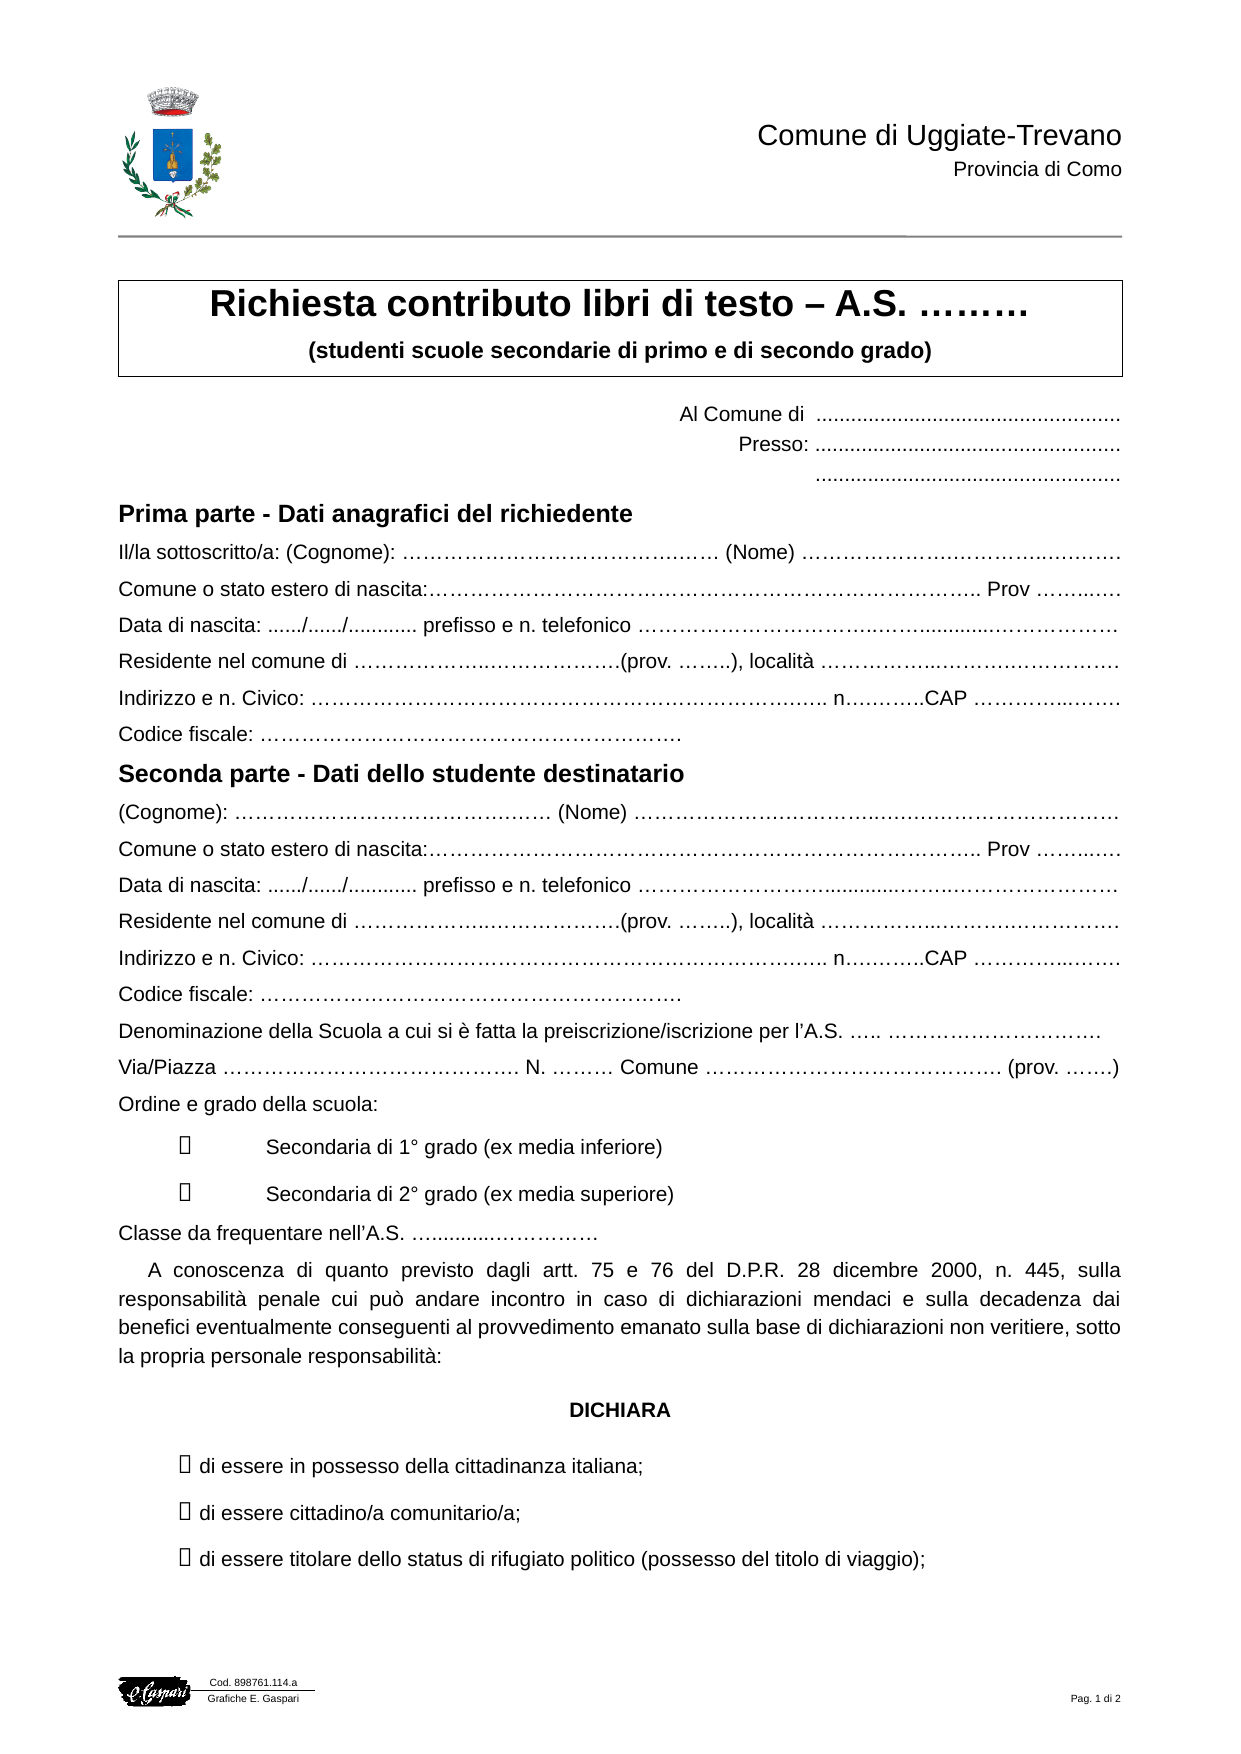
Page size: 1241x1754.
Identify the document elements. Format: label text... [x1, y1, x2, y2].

text Ordine e grado della scuola: [118, 1092, 1122, 1116]
text Comune o stato estero di nascita:…………………………………………………………………….. Prov ……...…. [118, 576, 1122, 600]
text Via/Piazza ……………………………………. N. ……… Comune ……………………………………. (prov. …….) [118, 1055, 1122, 1079]
picture [122, 87, 224, 219]
text Presso: [738, 432, 1122, 456]
text Denominazione della Scuola a cui si è fatta la preiscrizione/iscrizione per l’A.S. ….. …………………………. [118, 1019, 1122, 1043]
text Comune o stato estero di nascita:…………………………………………………………………….. Prov ……...…. [118, 836, 1122, 860]
table_header Richiesta contributo libri di testo – A.S. ……… (studenti scuole secondarie di primo e di secondo grado) [119, 281, 1122, 376]
picture [117, 1675, 191, 1707]
text Indirizzo e n. Civico: …………………………………………………………….….. n….……..CAP …………...……. [118, 686, 1122, 710]
text Al Comune di [679, 402, 1122, 426]
text Seconda parte - Dati dello studente destinatario [118, 759, 1122, 787]
text Provincia di Como [224, 157, 1122, 181]
text Residente nel comune di ………………..……………….(prov. ……..), località ……………...……….……………. [118, 909, 1122, 933]
text Codice fiscale: ……………………………………………………. [118, 722, 1122, 746]
text  di essere in possesso della cittadinanza italiana; [177, 1447, 1122, 1481]
text Classe da frequentare nell’A.S. …...........…………… [118, 1221, 1122, 1245]
text Il/la sottoscritto/a: (Cognome): ………………………………….…… (Nome) ………………….…………..….……. [118, 540, 1122, 564]
text DICHIARA [118, 1398, 1122, 1422]
text Codice fiscale: ……………………………………………………. [118, 982, 1122, 1006]
text Residente nel comune di ………………..……………….(prov. ……..), località ……………...……….……………. [118, 649, 1122, 673]
text  di essere titolare dello status di rifugiato politico (possesso del titolo di viaggio); [177, 1540, 1122, 1574]
text  Secondaria di 1° grado (ex media inferiore) [177, 1128, 1122, 1162]
text Indirizzo e n. Civico: …………………………………………………………….….. n….……..CAP …………...……. [118, 946, 1122, 970]
text  Secondaria di 2° grado (ex media superiore) [177, 1174, 1122, 1209]
text A conoscenza di quanto previsto dagli artt. 75 e 76 del D.P.R. 28 dicembre 2000, n. 445, sulla responsabilità penale cui può andare incontro in caso di dichiarazioni mendaci e sulla decadenza dai benefici eventualmente conseguenti al provvedimento emanato sulla base di dichiarazioni non veritiere, sotto la propria personale responsabilità: [118, 1258, 1122, 1368]
text Prima parte - Dati anagrafici del richiedente [118, 499, 1122, 527]
text (Cognome): ………………………………….…… (Nome) ………………….…………..….….……………………… [118, 800, 1122, 824]
text Data di nascita: ....../....../............ prefisso e n. telefonico ……………………….............……..…………………… [118, 873, 1122, 897]
text Data di nascita: ....../....../............ prefisso e n. telefonico ……………………………..…….............……………… [118, 613, 1122, 637]
text Comune di Uggiate-Trevano [224, 118, 1122, 152]
text  di essere cittadino/a comunitario/a; [177, 1493, 1122, 1527]
